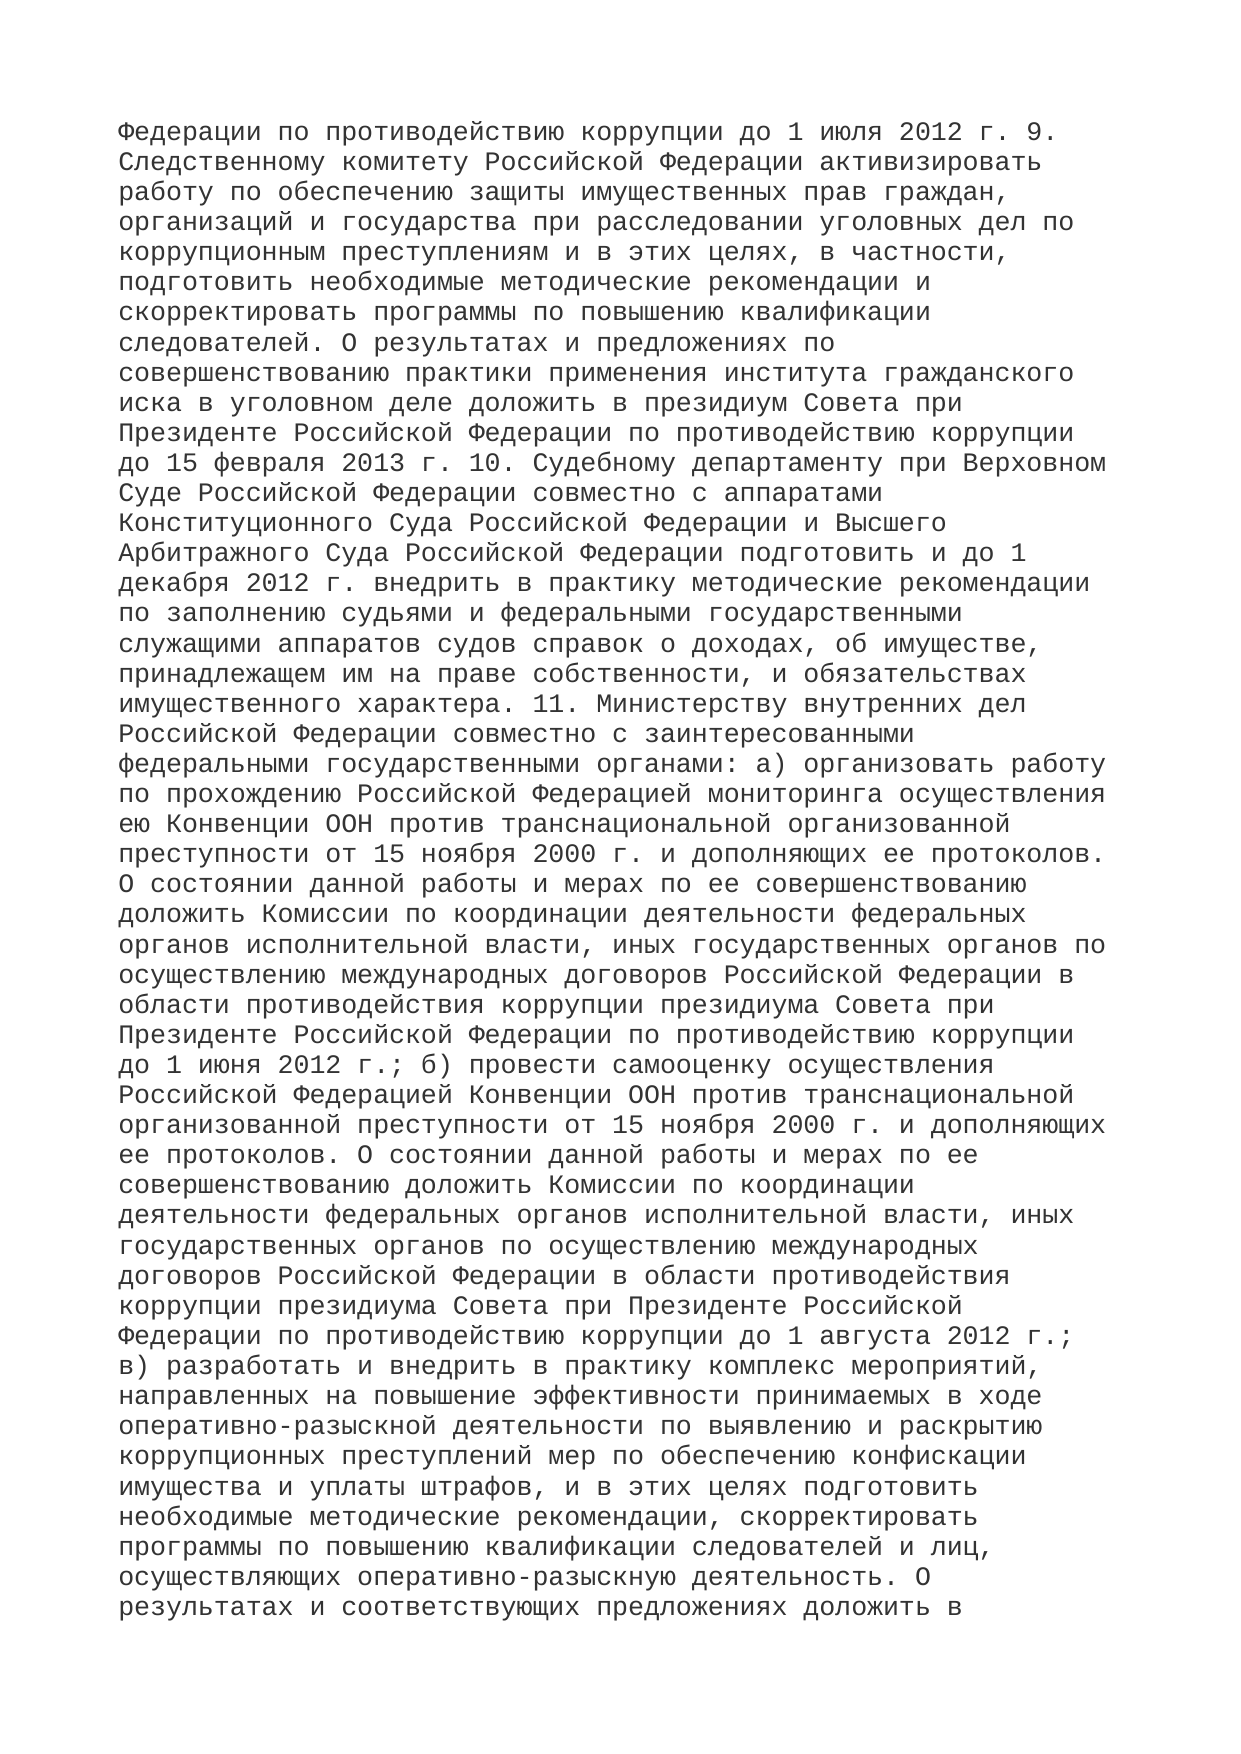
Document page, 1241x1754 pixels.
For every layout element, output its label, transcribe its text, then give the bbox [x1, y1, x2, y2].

text Федерации по противодействию коррупции до 1 июля 2012 г. 9. Следственному комитету Российской Федерации активизировать работу по обеспечению защиты имущественных прав граждан, организаций и государства при расследовании уголовных дел по коррупционным преступлениям и в этих целях, в частности, подготовить необходимые методические рекомендации и скорректировать программы по повышению квалификации следователей. О результатах и предложениях по совершенствованию практики применения института гражданского иска в уголовном деле доложить в президиум Совета при Президенте Российской Федерации по противодействию коррупции до 15 февраля 2013 г. 10. Судебному департаменту при Верховном Суде Российской Федерации совместно с аппаратами Конституционного Суда Российской Федерации и Высшего Арбитражного Суда Российской Федерации подготовить и до 1 декабря 2012 г. внедрить в практику методические рекомендации по заполнению судьями и федеральными государственными служащими аппаратов судов справок о доходах, об имуществе, принадлежащем им на праве собственности, и обязательствах имущественного характера. 11. Министерству внутренних дел Российской Федерации совместно с заинтересованными федеральными государственными органами: а) организовать работу по прохождению Российской Федерацией мониторинга осуществления ею Конвенции ООН против транснациональной организованной преступности от 15 ноября 2000 г. и дополняющих ее протоколов. О состоянии данной работы и мерах по ее совершенствованию доложить Комиссии по координации деятельности федеральных органов исполнительной власти, иных государственных органов по осуществлению международных договоров Российской Федерации в области противодействия коррупции президиума Совета при Президенте Российской Федерации по противодействию коррупции до 1 июня 2012 г.; б) провести самооценку осуществления Российской Федерацией Конвенции ООН против транснациональной организованной преступности от 15 ноября 2000 г. и дополняющих ее протоколов. О состоянии данной работы и мерах по ее совершенствованию доложить Комиссии по координации деятельности федеральных органов исполнительной власти, иных государственных органов по осуществлению международных договоров Российской Федерации в области противодействия коррупции президиума Совета при Президенте Российской Федерации по противодействию коррупции до 1 августа 2012 г.; в) разработать и внедрить в практику комплекс мероприятий, направленных на повышение эффективности принимаемых в ходе оперативно-разыскной деятельности по выявлению и раскрытию коррупционных преступлений мер по обеспечению конфискации имущества и уплаты штрафов, и в этих целях подготовить необходимые методические рекомендации, скорректировать программы по повышению квалификации следователей и лиц, осуществляющих оперативно-разыскную деятельность. О результатах и соответствующих предложениях доложить в [118, 118, 1122, 1623]
